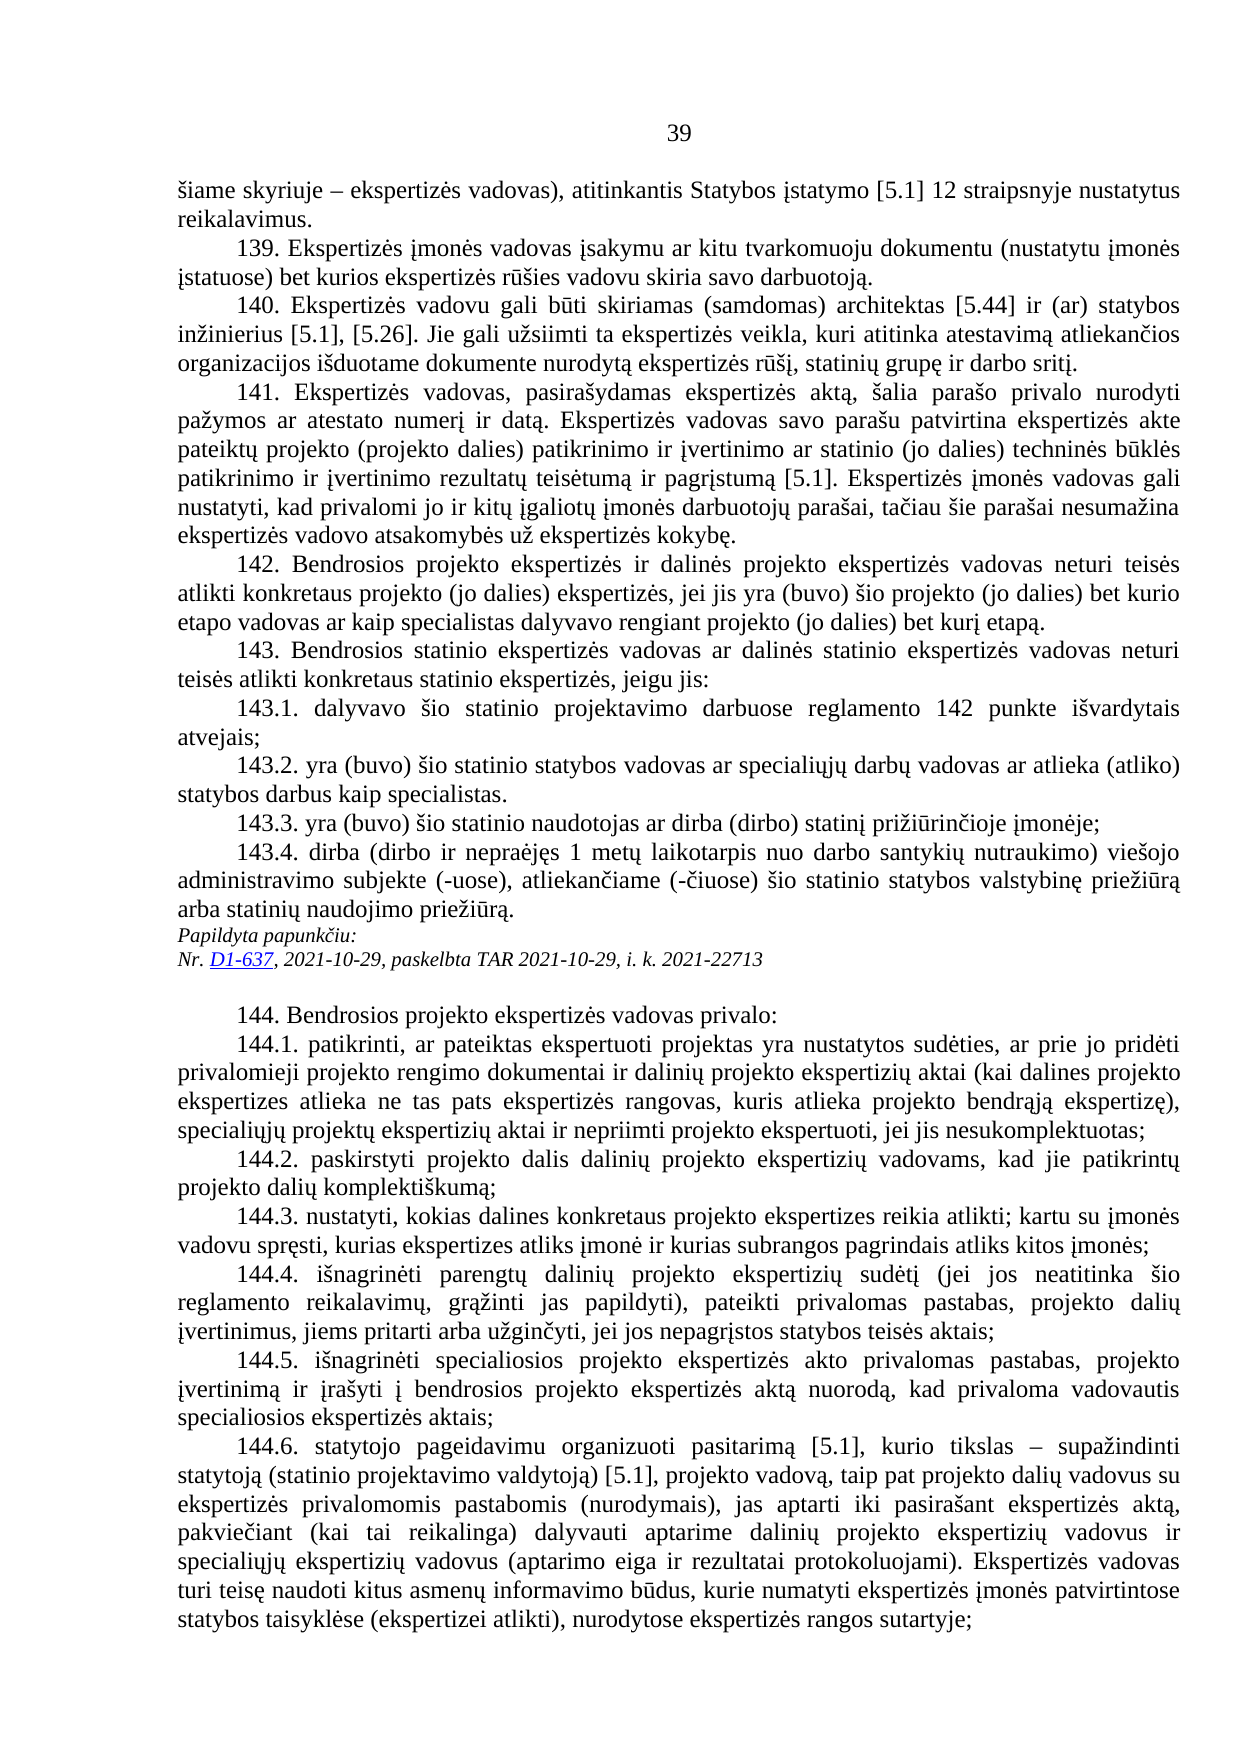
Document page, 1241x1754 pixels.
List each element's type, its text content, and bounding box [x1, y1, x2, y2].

text šiame skyriuje – ekspertizės vadovas), atitinkantis Statybos įstatymo [5.1] 12 straipsnyje nustatytus reikalavimus. [177, 176, 1181, 233]
text 143.2. yra (buvo) šio statinio statybos vadovas ar specialiųjų darbų vadovas ar atlieka (atliko) statybos darbus kaip specialistas. [177, 751, 1181, 808]
text 144.5. išnagrinėti specialiosios projekto ekspertizės akto privalomas pastabas, projekto įvertinimą ir įrašyti į bendrosios projekto ekspertizės aktą nuorodą, kad privaloma vadovautis specialiosios ekspertizės aktais; [177, 1345, 1181, 1431]
text 144. Bendrosios projekto ekspertizės vadovas privalo: [177, 1000, 1181, 1029]
text 143.1. dalyvavo šio statinio projektavimo darbuose reglamento 142 punkte išvardytais atvejais; [177, 693, 1181, 751]
text 143.3. yra (buvo) šio statinio naudotojas ar dirba (dirbo) statinį prižiūrinčioje įmonėje; [177, 808, 1181, 837]
text 144.3. nustatyti, kokias dalines konkretaus projekto ekspertizes reikia atlikti; kartu su įmonės vadovu spręsti, kurias ekspertizes atliks įmonė ir kurias subrangos pagrindais atliks kitos įmonės; [177, 1201, 1181, 1259]
text 144.1. patikrinti, ar pateiktas ekspertuoti projektas yra nustatytos sudėties, ar prie jo pridėti privalomieji projekto rengimo dokumentai ir dalinių projekto ekspertizių aktai (kai dalines projekto ekspertizes atlieka ne tas pats ekspertizės rangovas, kuris atlieka projekto bendrąją ekspertizę), specialiųjų projektų ekspertizių aktai ir nepriimti projekto ekspertuoti, jei jis nesukomplektuotas; [177, 1029, 1181, 1144]
text 140. Ekspertizės vadovu gali būti skiriamas (samdomas) architektas [5.44] ir (ar) statybos inžinierius [5.1], [5.26]. Jie gali užsiimti ta ekspertizės veikla, kuri atitinka atestavimą atliekančios organizacijos išduotame dokumente nurodytą ekspertizės rūšį, statinių grupę ir darbo sritį. [177, 291, 1181, 377]
text 141. Ekspertizės vadovas, pasirašydamas ekspertizės aktą, šalia parašo privalo nurodyti pažymos ar atestato numerį ir datą. Ekspertizės vadovas savo parašu patvirtina ekspertizės akte pateiktų projekto (projekto dalies) patikrinimo ir įvertinimo ar statinio (jo dalies) techninės būklės patikrinimo ir įvertinimo rezultatų teisėtumą ir pagrįstumą [5.1]. Ekspertizės įmonės vadovas gali nustatyti, kad privalomi jo ir kitų įgaliotų įmonės darbuotojų parašai, tačiau šie parašai nesumažina ekspertizės vadovo atsakomybės už ekspertizės kokybę. [177, 377, 1181, 549]
text 144.6. statytojo pageidavimu organizuoti pasitarimą [5.1], kurio tikslas – supažindinti statytoją (statinio projektavimo valdytoją) [5.1], projekto vadovą, taip pat projekto dalių vadovus su ekspertizės privalomomis pastabomis (nurodymais), jas aptarti iki pasirašant ekspertizės aktą, pakviečiant (kai tai reikalinga) dalyvauti aptarime dalinių projekto ekspertizių vadovus ir specialiųjų ekspertizių vadovus (aptarimo eiga ir rezultatai protokoluojami). Ekspertizės vadovas turi teisę naudoti kitus asmenų informavimo būdus, kurie numatyti ekspertizės įmonės patvirtintose statybos taisyklėse (ekspertizei atlikti), nurodytose ekspertizės rangos sutartyje; [177, 1431, 1181, 1632]
text 144.4. išnagrinėti parengtų dalinių projekto ekspertizių sudėtį (jei jos neatitinka šio reglamento reikalavimų, grąžinti jas papildyti), pateikti privalomas pastabas, projekto dalių įvertinimus, jiems pritarti arba užginčyti, jei jos nepagrįstos statybos teisės aktais; [177, 1259, 1181, 1345]
text 143.4. dirba (dirbo ir nepraėjęs 1 metų laikotarpis nuo darbo santykių nutraukimo) viešojo administravimo subjekte (-uose), atliekančiame (-čiuose) šio statinio statybos valstybinę priežiūrą arba statinių naudojimo priežiūrą. [177, 837, 1181, 923]
text 142. Bendrosios projekto ekspertizės ir dalinės projekto ekspertizės vadovas neturi teisės atlikti konkretaus projekto (jo dalies) ekspertizės, jei jis yra (buvo) šio projekto (jo dalies) bet kurio etapo vadovas ar kaip specialistas dalyvavo rengiant projekto (jo dalies) bet kurį etapą. [177, 549, 1181, 636]
text 144.2. paskirstyti projekto dalis dalinių projekto ekspertizių vadovams, kad jie patikrintų projekto dalių komplektiškumą; [177, 1144, 1181, 1201]
text 139. Ekspertizės įmonės vadovas įsakymu ar kitu tvarkomuoju dokumentu (nustatytu įmonės įstatuose) bet kurios ekspertizės rūšies vadovu skiria savo darbuotoją. [177, 233, 1181, 291]
text Nr. D1-637, 2021-10-29, paskelbta TAR 2021-10-29, i. k. 2021-22713 [177, 947, 1181, 971]
text Papildyta papunkčiu: [177, 923, 1181, 947]
text 143. Bendrosios statinio ekspertizės vadovas ar dalinės statinio ekspertizės vadovas neturi teisės atlikti konkretaus statinio ekspertizės, jeigu jis: [177, 636, 1181, 693]
